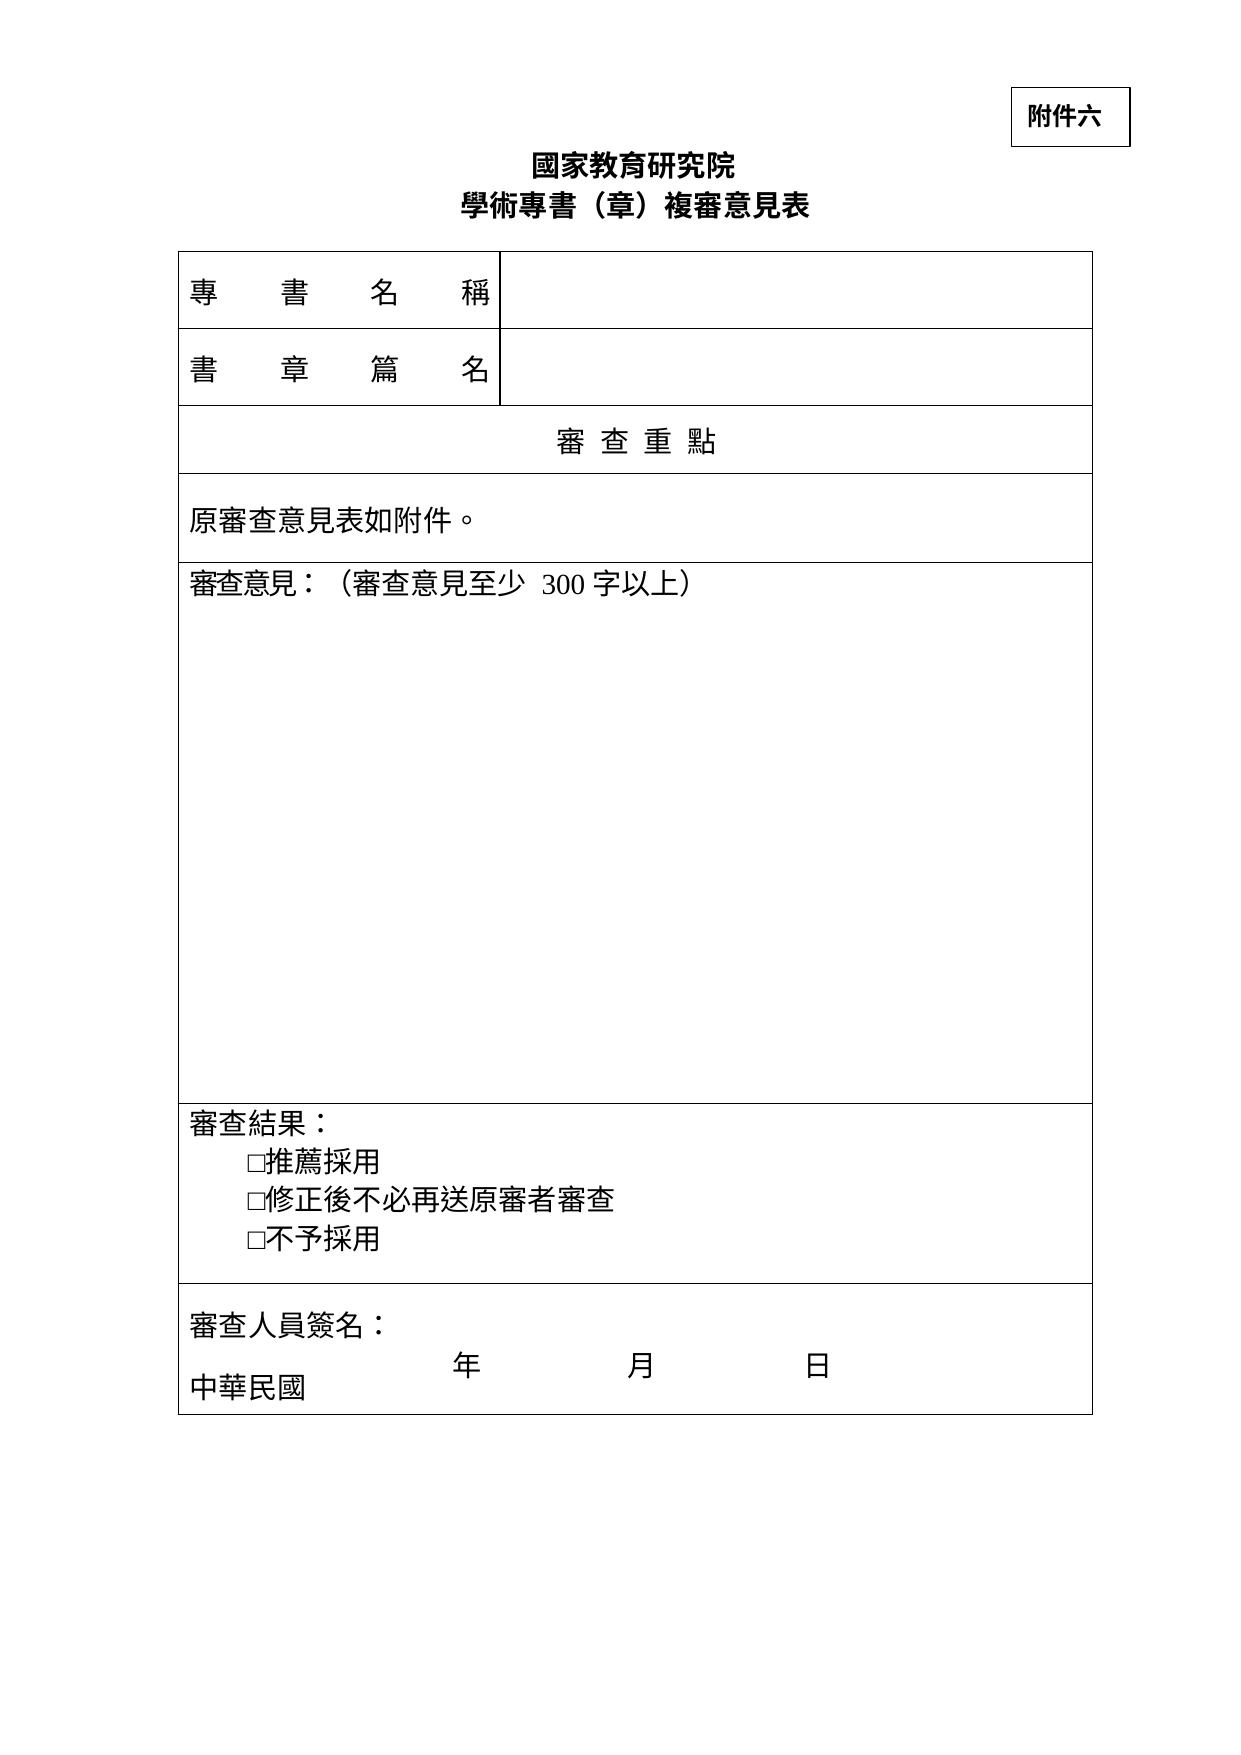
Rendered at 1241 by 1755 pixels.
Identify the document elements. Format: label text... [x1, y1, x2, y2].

table_cell [501, 329, 1092, 405]
table_cell 審查人員簽名： 中華民國 [179, 1284, 425, 1414]
table_cell 章 [249, 329, 339, 405]
table_cell 名 [425, 329, 499, 405]
table_cell 原審查意見表如附件。 [179, 474, 1092, 562]
text 學術專書（章）複審意見表 [72, 179, 1199, 226]
table_cell 審查意見：（審查意見至少 300 字以上） [179, 563, 1092, 1103]
table_header 稱 [425, 252, 499, 328]
table_cell 審查結果： □推薦採用 □修正後不必再送原審者審查 □不予採用 [179, 1104, 1092, 1283]
table_header 名 [339, 252, 425, 328]
table_cell 日 [729, 1284, 1092, 1414]
table_cell 審 查 重 點 [179, 406, 1092, 472]
table_header 書 [249, 252, 339, 328]
table_cell 篇 [339, 329, 425, 405]
table_header 專 [179, 252, 249, 328]
table_cell 月 [500, 1284, 729, 1414]
table_cell 書 [179, 329, 249, 405]
table_cell 年 [425, 1284, 500, 1414]
table_header [501, 252, 1092, 328]
